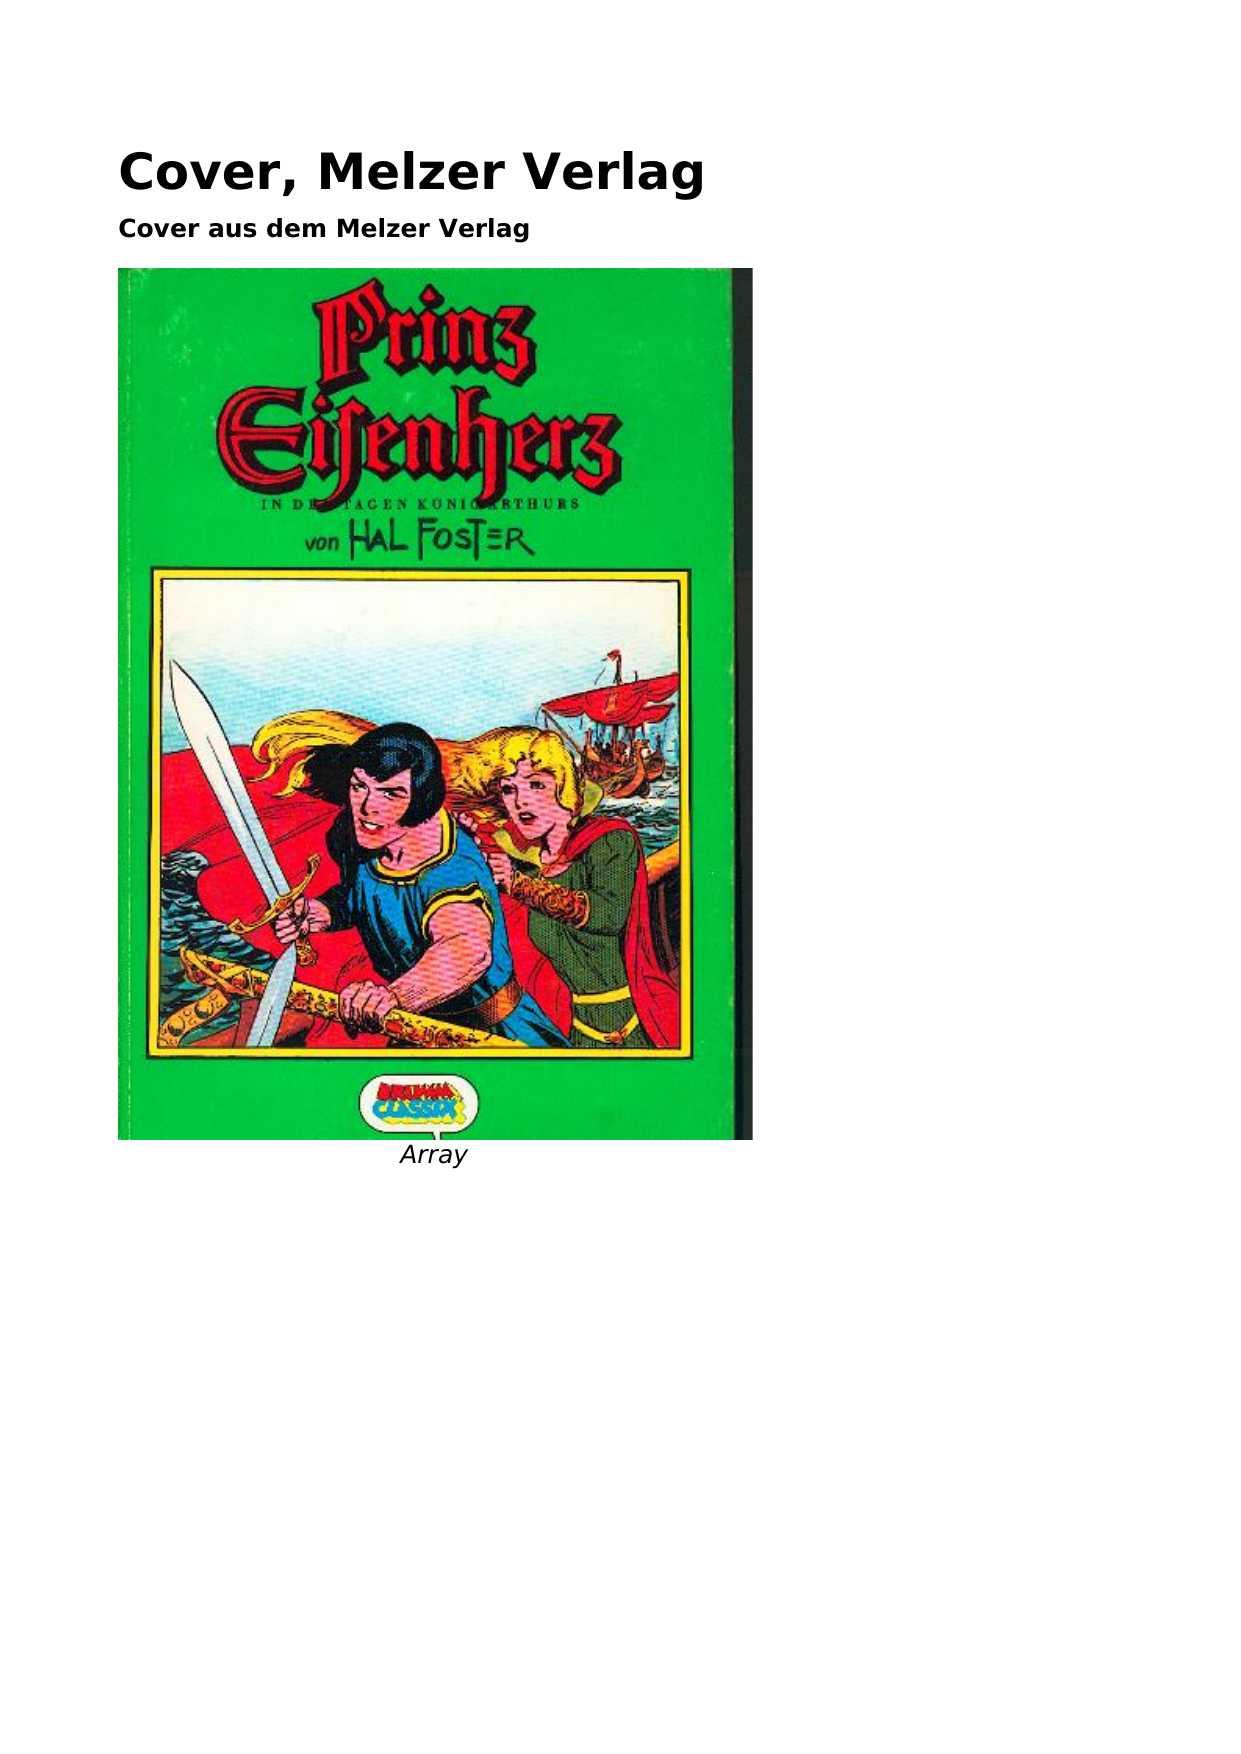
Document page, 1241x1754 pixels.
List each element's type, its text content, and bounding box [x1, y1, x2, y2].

picture [118, 268, 753, 1140]
subtitle Cover, Melzer Verlag [118, 143, 1122, 201]
text Cover aus dem Melzer Verlag [118, 214, 1122, 243]
text Array [118, 1140, 752, 1169]
